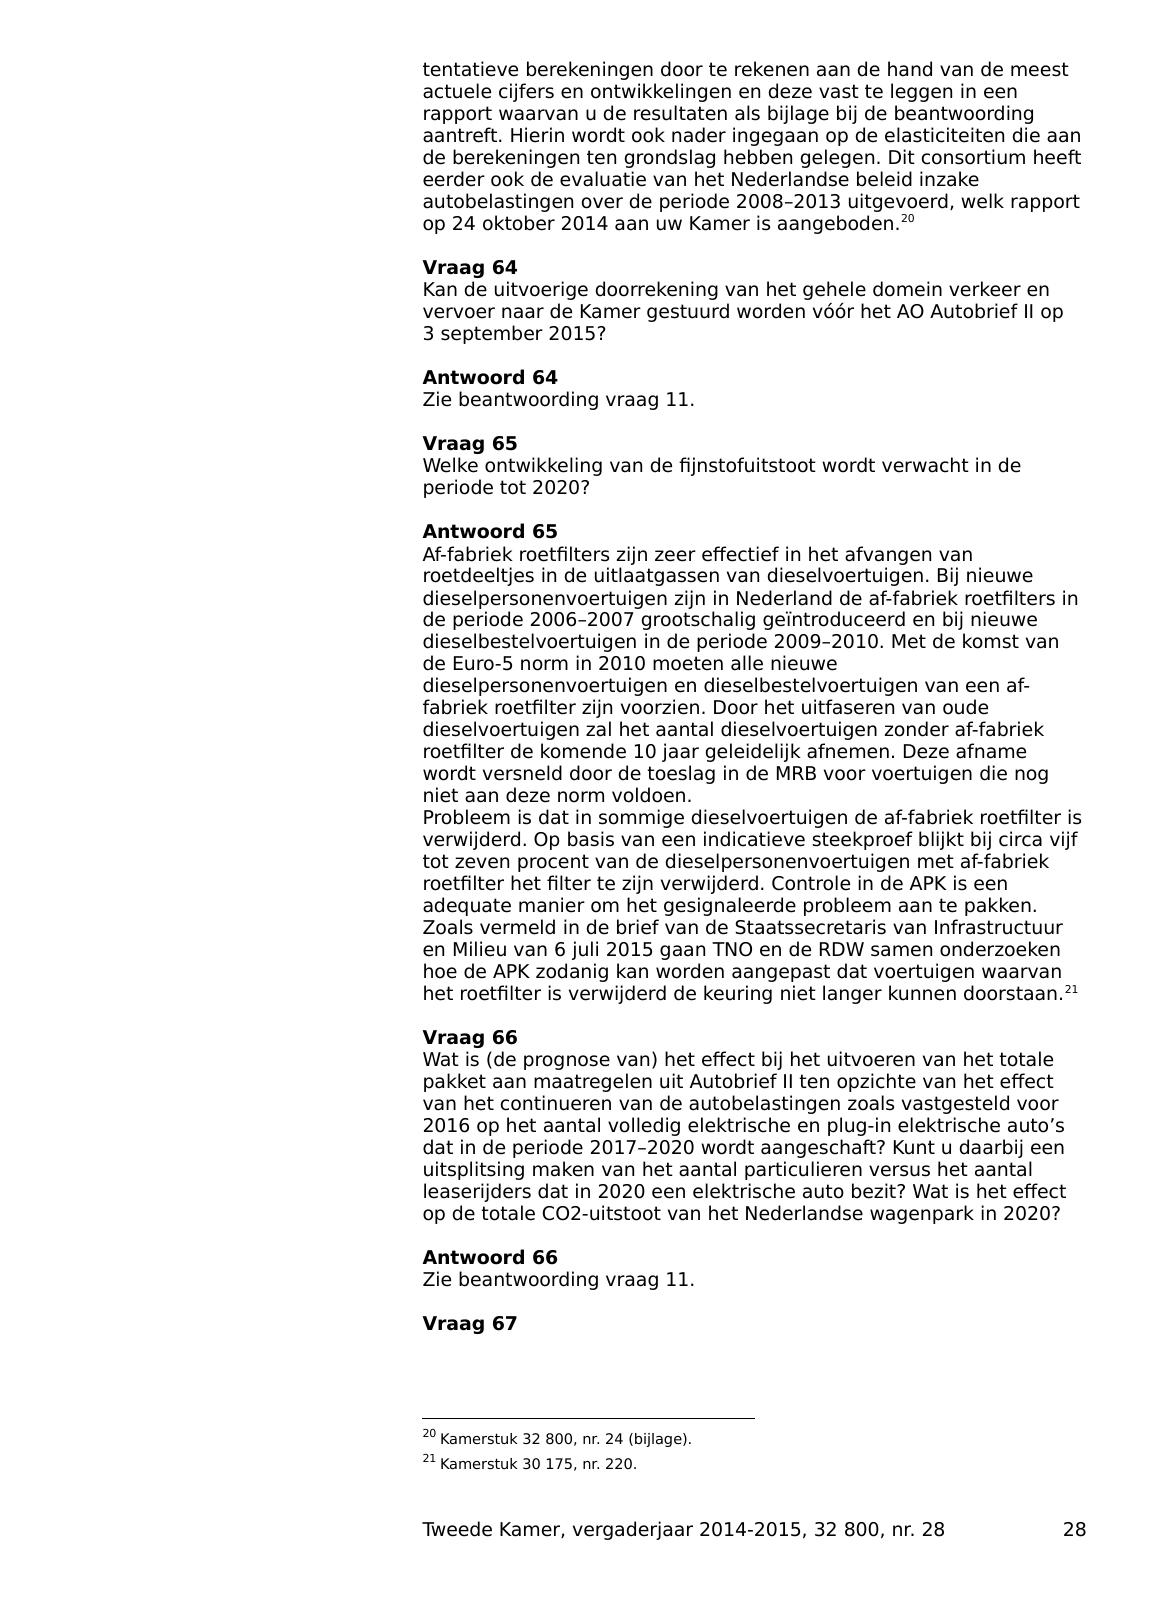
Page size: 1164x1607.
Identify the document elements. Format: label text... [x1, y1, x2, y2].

text Antwoord 65 [422, 521, 1087, 543]
text Af-fabriek roetfilters zijn zeer effectief in het afvangen van roetdeeltjes in de uitlaatgassen van dieselvoertuigen. Bij nieuwe dieselpersonenvoertuigen zijn in Nederland de af-fabriek roetfilters in de periode 2006–2007 grootschalig geïntroduceerd en bij nieuwe dieselbestelvoertuigen in de periode 2009–2010. Met de komst van de Euro-5 norm in 2010 moeten alle nieuwe dieselpersonenvoertuigen en dieselbestelvoertuigen van een af-fabriek roetfilter zijn voorzien. Door het uitfaseren van oude dieselvoertuigen zal het aantal dieselvoertuigen zonder af-fabriek roetfilter de komende 10 jaar geleidelijk afnemen. Deze afname wordt versneld door de toeslag in de MRB voor voertuigen die nog niet aan deze norm voldoen. [422, 543, 1087, 807]
text Kamerstuk 32 800, nr. 24 (bijlage). [422, 1427, 1087, 1449]
text Antwoord 66 [422, 1247, 1087, 1269]
text Vraag 64 [422, 257, 1087, 279]
text Vraag 66 [422, 1027, 1087, 1049]
text Welke ontwikkeling van de fijnstofuitstoot wordt verwacht in de periode tot 2020? [422, 455, 1087, 499]
text Antwoord 64 [422, 367, 1087, 389]
text Kamerstuk 30 175, nr. 220. [422, 1452, 1087, 1474]
text Zie beantwoording vraag 11. [422, 389, 1087, 411]
text Wat is (de prognose van) het effect bij het uitvoeren van het totale pakket aan maatregelen uit Autobrief II ten opzichte van het effect van het continueren van de autobelastingen zoals vastgesteld voor 2016 op het aantal volledig elektrische en plug-in elektrische auto’s dat in de periode 2017–2020 wordt aangeschaft? Kunt u daarbij een uitsplitsing maken van het aantal particulieren versus het aantal leaserijders dat in 2020 een elektrische auto bezit? Wat is het effect op de totale CO2-uitstoot van het Nederlandse wagenpark in 2020? [422, 1049, 1087, 1225]
text Zie beantwoording vraag 11. [422, 1269, 1087, 1291]
text Kan de uitvoerige doorrekening van het gehele domein verkeer en vervoer naar de Kamer gestuurd worden vóór het AO Autobrief II op 3 september 2015? [422, 279, 1087, 345]
text Vraag 67 [422, 1313, 1087, 1335]
text Vraag 65 [422, 433, 1087, 455]
text tentatieve berekeningen door te rekenen aan de hand van de meest actuele cijfers en ontwikkelingen en deze vast te leggen in een rapport waarvan u de resultaten als bijlage bij de beantwoording aantreft. Hierin wordt ook nader ingegaan op de elasticiteiten die aan de berekeningen ten grondslag hebben gelegen. Dit consortium heeft eerder ook de evaluatie van het Nederlandse beleid inzake autobelastingen over de periode 2008–2013 uitgevoerd, welk rapport op 24 oktober 2014 aan uw Kamer is aangeboden. [422, 59, 1087, 235]
text Probleem is dat in sommige dieselvoertuigen de af-fabriek roetfilter is verwijderd. Op basis van een indicatieve steekproef blijkt bij circa vijf tot zeven procent van de dieselpersonenvoertuigen met af-fabriek roetfilter het filter te zijn verwijderd. Controle in de APK is een adequate manier om het gesignaleerde probleem aan te pakken. Zoals vermeld in de brief van de Staatssecretaris van Infrastructuur en Milieu van 6 juli 2015 gaan TNO en de RDW samen onderzoeken hoe de APK zodanig kan worden aangepast dat voertuigen waarvan het roetfilter is verwijderd de keuring niet langer kunnen doorstaan. [422, 807, 1087, 1005]
